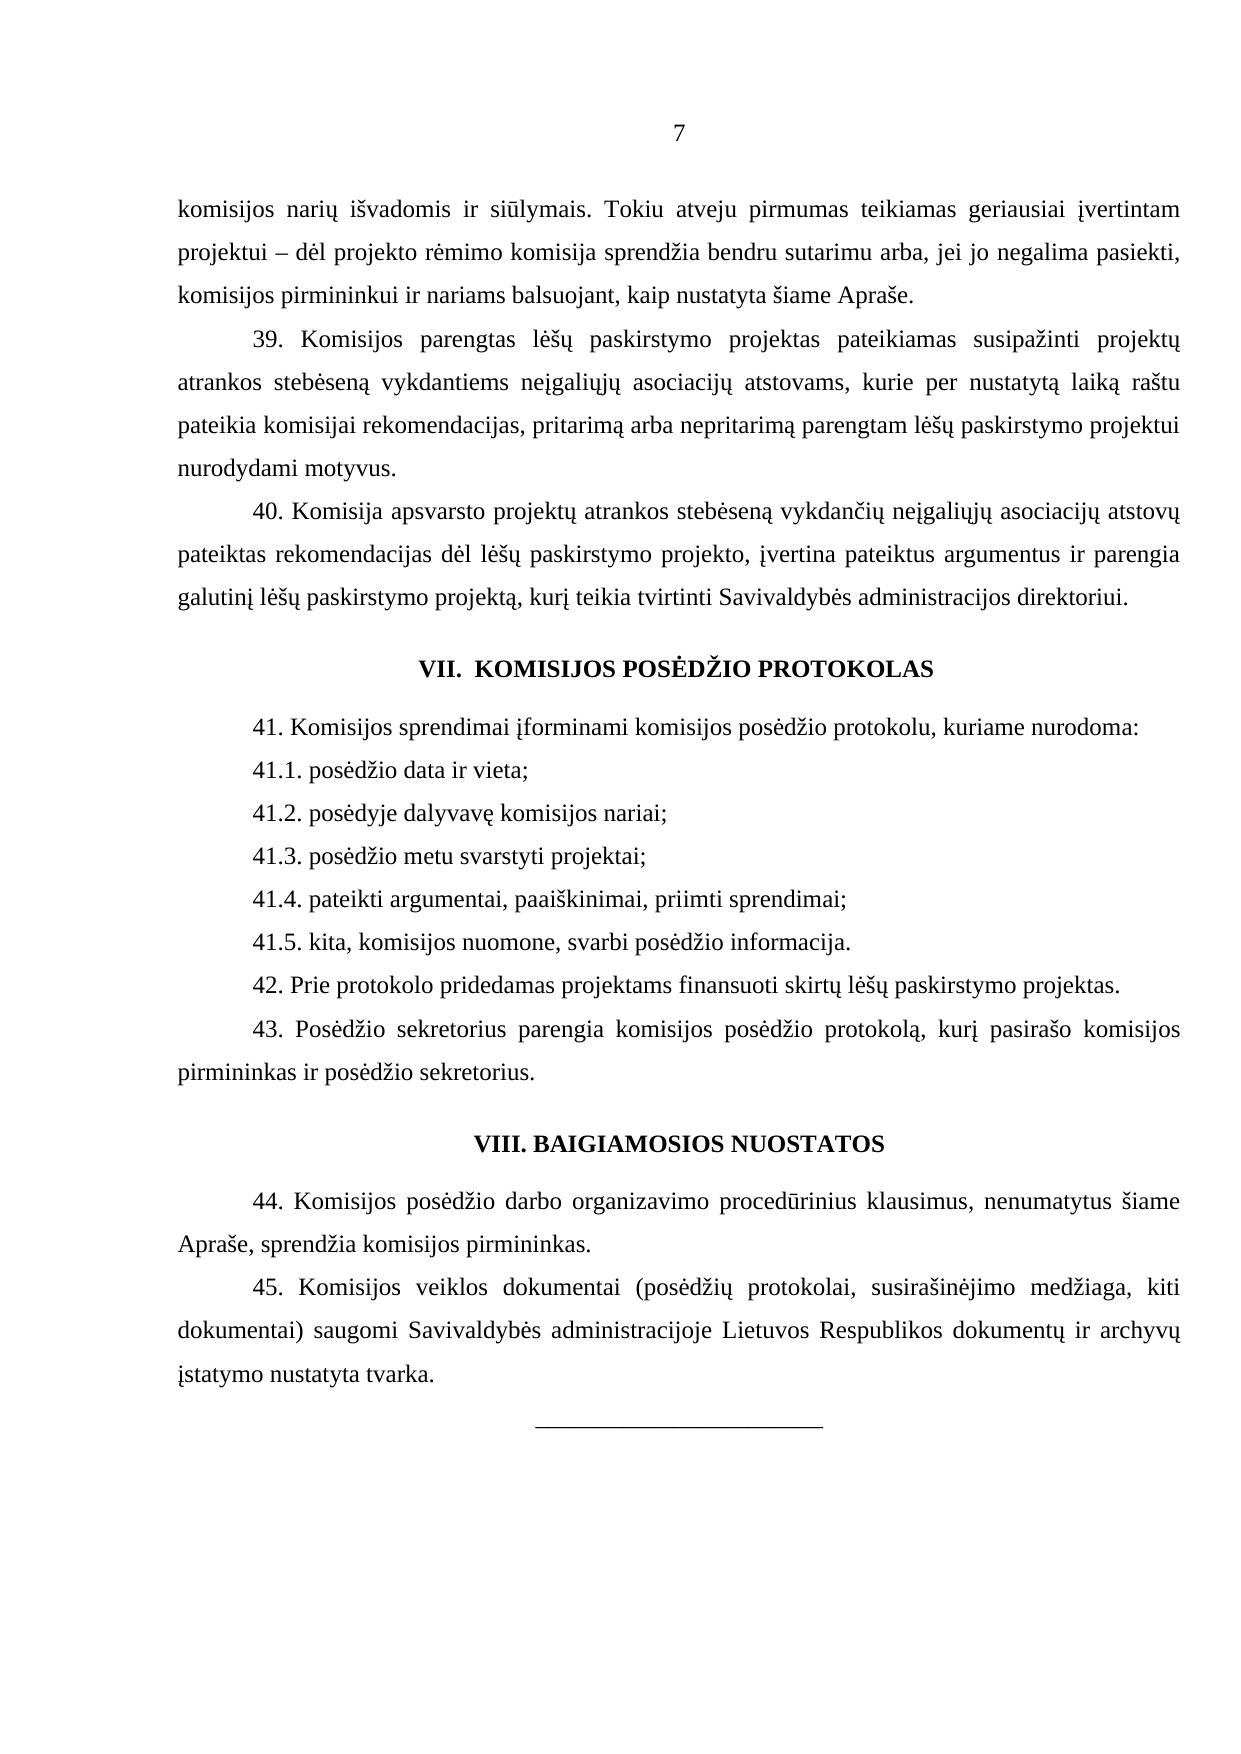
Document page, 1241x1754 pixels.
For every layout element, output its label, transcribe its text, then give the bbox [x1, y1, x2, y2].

text 41.3. posėdžio metu svarstyti projektai; [177, 841, 1181, 870]
text 45. Komisijos veiklos dokumentai (posėdžių protokolai, susirašinėjimo medžiaga, kiti dokumentai) saugomi Savivaldybės administracijoje Lietuvos Respublikos dokumentų ir archyvų įstatymo nustatyta tvarka. [177, 1272, 1181, 1387]
text 43. Posėdžio sekretorius parengia komisijos posėdžio protokolą, kurį pasirašo komisijos pirmininkas ir posėdžio sekretorius. [177, 1014, 1181, 1086]
text 44. Komisijos posėdžio darbo organizavimo procedūrinius klausimus, nenumatytus šiame Apraše, sprendžia komisijos pirmininkas. [177, 1186, 1181, 1258]
text 42. Prie protokolo pridedamas projektams finansuoti skirtų lėšų paskirstymo projektas. [177, 971, 1181, 999]
text 41.5. kita, komisijos nuomone, svarbi posėdžio informacija. [177, 927, 1181, 956]
text 41.4. pateikti argumentai, paaiškinimai, priimti sprendimai; [177, 884, 1181, 913]
text 40. Komisija apsvarsto projektų atrankos stebėseną vykdančių neįgaliųjų asociacijų atstovų pateiktas rekomendacijas dėl lėšų paskirstymo projekto, įvertina pateiktus argumentus ir parengia galutinį lėšų paskirstymo projektą, kurį teikia tvirtinti Savivaldybės administracijos direktoriui. [177, 496, 1181, 611]
text 39. Komisijos parengtas lėšų paskirstymo projektas pateikiamas susipažinti projektų atrankos stebėseną vykdantiems neįgaliųjų asociacijų atstovams, kurie per nustatytą laiką raštu pateikia komisijai rekomendacijas, pritarimą arba nepritarimą parengtam lėšų paskirstymo projektui nurodydami motyvus. [177, 324, 1181, 482]
text 41. Komisijos sprendimai įforminami komisijos posėdžio protokolu, kuriame nurodoma: [177, 712, 1181, 741]
text 41.2. posėdyje dalyvavę komisijos nariai; [177, 798, 1181, 827]
text VII. KOMISIJOS POSĖDŽIO PROTOKOLAS [177, 654, 1181, 683]
text 41.1. posėdžio data ir vieta; [177, 755, 1181, 784]
text komisijos narių išvadomis ir siūlymais. Tokiu atveju pirmumas teikiamas geriausiai įvertintam projektui – dėl projekto rėmimo komisija sprendžia bendru sutarimu arba, jei jo negalima pasiekti, komisijos pirmininkui ir nariams balsuojant, kaip nustatyta šiame Apraše. [177, 194, 1181, 309]
text _______________________ [177, 1402, 1181, 1431]
text VIII. BAIGIAMOSIOS NUOSTATOS [177, 1129, 1181, 1157]
